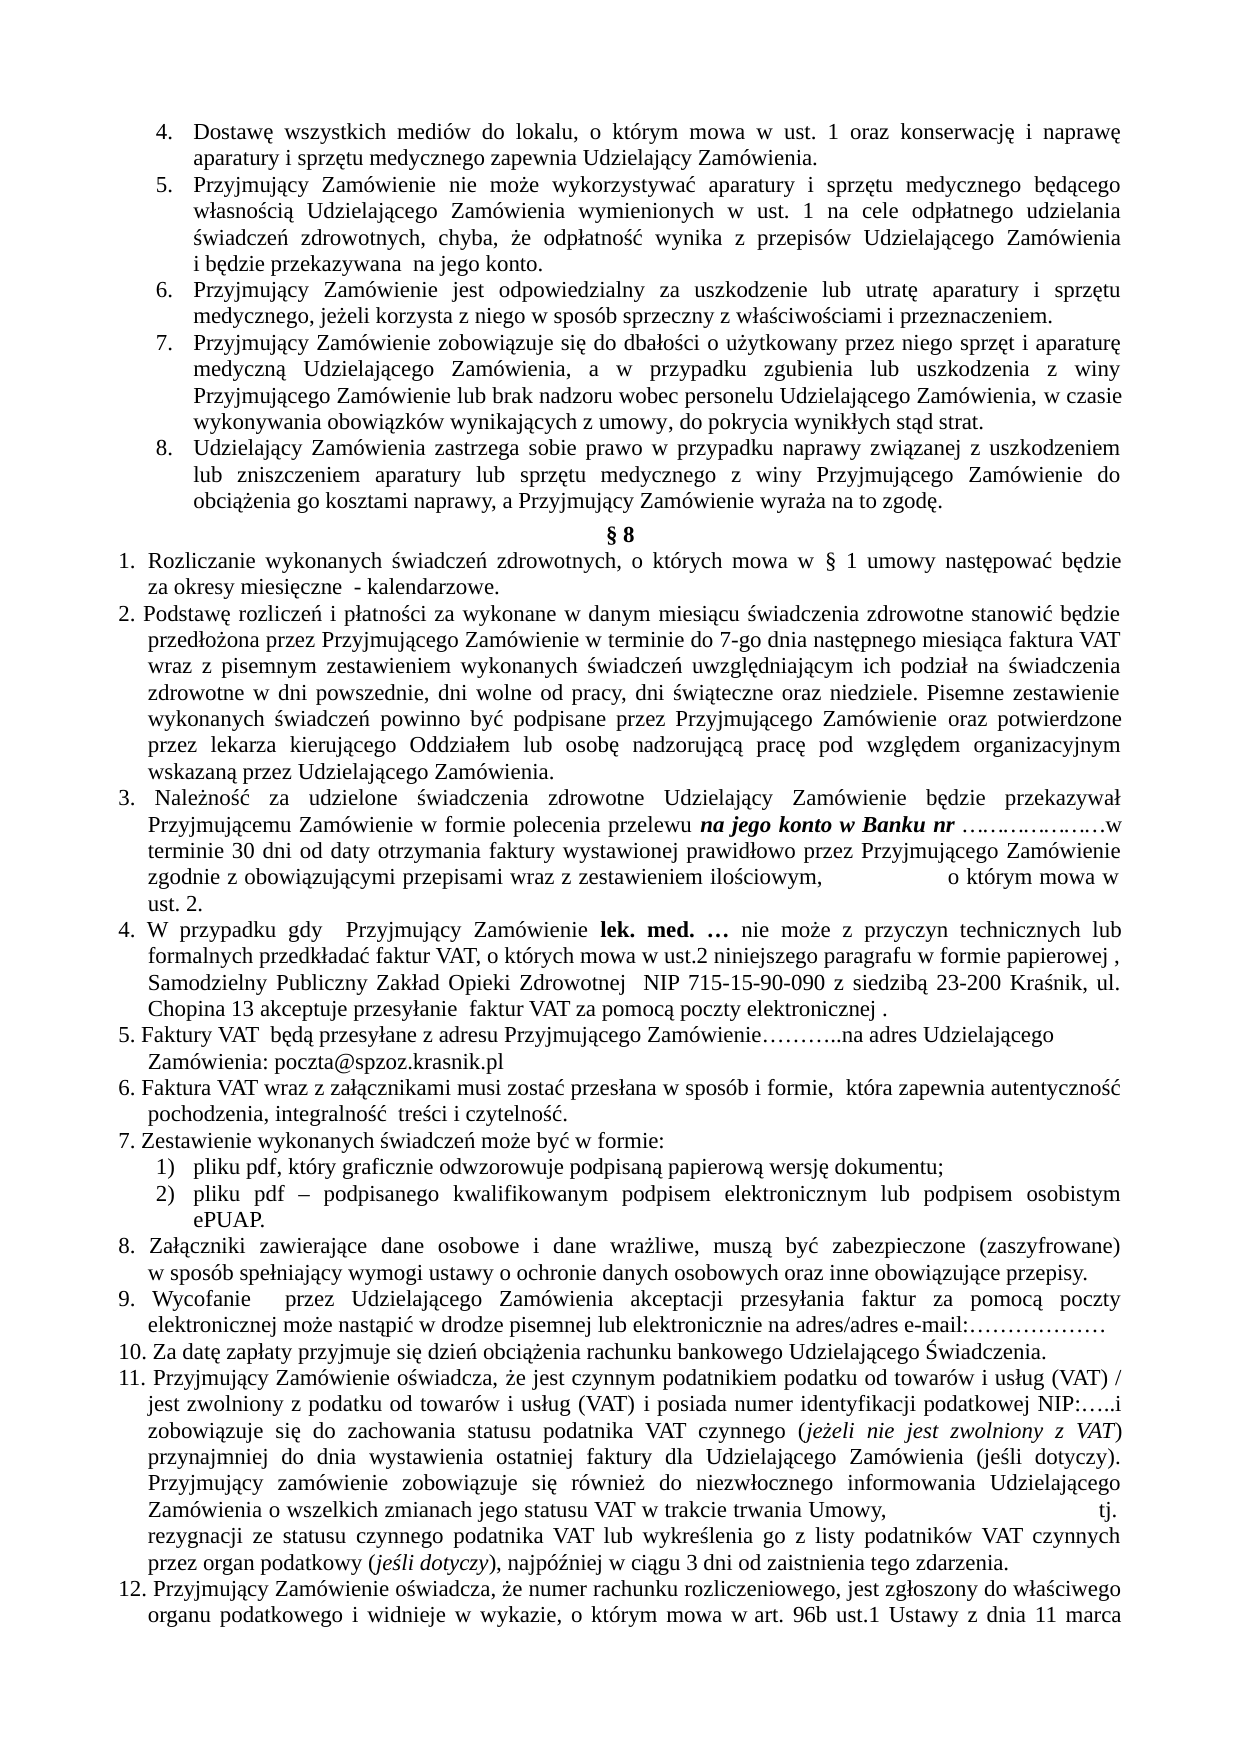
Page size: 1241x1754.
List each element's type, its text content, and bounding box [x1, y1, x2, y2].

list Udzielający Zamówienia zastrzega sobie prawo w przypadku naprawy związanej z uszkodzeniem lub zniszczeniem aparatury lub sprzętu medycznego z winy Przyjmującego Zamówienie do obciążenia go kosztami naprawy, a Przyjmujący Zamówienie wyraża na to zgodę. [156, 434, 1122, 513]
list pliku pdf – podpisanego kwalifikowanym podpisem elektronicznym lub podpisem osobistym ePUAP. [156, 1179, 1122, 1232]
list Przyjmujący Zamówienie jest odpowiedzialny za uszkodzenie lub utratę aparatury i sprzętu medycznego, jeżeli korzysta z niego w sposób sprzeczny z właściwościami i przeznaczeniem. [156, 276, 1122, 329]
text § 8 [118, 521, 1122, 547]
text 8. Załączniki zawierające dane osobowe i dane wrażliwe, muszą być zabezpieczone (zaszyfrowane) w sposób spełniający wymogi ustawy o ochronie danych osobowych oraz inne obowiązujące przepisy. [118, 1232, 1122, 1285]
list Dostawę wszystkich mediów do lokalu, o którym mowa w ust. 1 oraz konserwację i naprawę aparatury i sprzętu medycznego zapewnia Udzielający Zamówienia. [156, 118, 1122, 171]
text 2. Podstawę rozliczeń i płatności za wykonane w danym miesiącu świadczenia zdrowotne stanowić będzie przedłożona przez Przyjmującego Zamówienie w terminie do 7-go dnia następnego miesiąca faktura VAT wraz z pisemnym zestawieniem wykonanych świadczeń uwzględniającym ich podział na świadczenia zdrowotne w dni powszednie, dni wolne od pracy, dni świąteczne oraz niedziele. Pisemne zestawienie wykonanych świadczeń powinno być podpisane przez Przyjmującego Zamówienie oraz potwierdzone przez lekarza kierującego Oddziałem lub osobę nadzorującą pracę pod względem organizacyjnym wskazaną przez Udzielającego Zamówienia. [118, 600, 1122, 784]
list Przyjmujący Zamówienie nie może wykorzystywać aparatury i sprzętu medycznego będącego własnością Udzielającego Zamówienia wymienionych w ust. 1 na cele odpłatnego udzielania świadczeń zdrowotnych, chyba, że odpłatność wynika z przepisów Udzielającego Zamówienia i będzie przekazywana na jego konto. [156, 171, 1122, 276]
text 7. Zestawienie wykonanych świadczeń może być w formie: [118, 1127, 1122, 1153]
text 11. Przyjmujący Zamówienie oświadcza, że jest czynnym podatnikiem podatku od towarów i usług (VAT) / jest zwolniony z podatku od towarów i usług (VAT) i posiada numer identyfikacji podatkowej NIP:…..i zobowiązuje się do zachowania statusu podatnika VAT czynnego (jeżeli nie jest zwolniony z VAT) przynajmniej do dnia wystawienia ostatniej faktury dla Udzielającego Zamówienia (jeśli dotyczy). Przyjmujący zamówienie zobowiązuje się również do niezwłocznego informowania Udzielającego Zamówienia o wszelkich zmianach jego statusu VAT w trakcie trwania Umowy, tj. rezygnacji ze statusu czynnego podatnika VAT lub wykreślenia go z listy podatników VAT czynnych przez organ podatkowy (jeśli dotyczy), najpóźniej w ciągu 3 dni od zaistnienia tego zdarzenia. [118, 1364, 1122, 1575]
text 4. W przypadku gdy Przyjmujący Zamówienie lek. med. … nie może z przyczyn technicznych lub formalnych przedkładać faktur VAT, o których mowa w ust.2 niniejszego paragrafu w formie papierowej , Samodzielny Publiczny Zakład Opieki Zdrowotnej NIP 715-15-90-090 z siedzibą 23-200 Kraśnik, ul. Chopina 13 akceptuje przesyłanie faktur VAT za pomocą poczty elektronicznej . [118, 916, 1122, 1021]
text 10. Za datę zapłaty przyjmuje się dzień obciążenia rachunku bankowego Udzielającego Świadczenia. [118, 1338, 1122, 1364]
list Rozliczanie wykonanych świadczeń zdrowotnych, o których mowa w § 1 umowy następować będzie za okresy miesięczne - kalendarzowe. [118, 547, 1122, 600]
text 9. Wycofanie przez Udzielającego Zamówienia akceptacji przesyłania faktur za pomocą poczty elektronicznej może nastąpić w drodze pisemnej lub elektronicznie na adres/adres e-mail:……………… [118, 1285, 1122, 1338]
text 12. Przyjmujący Zamówienie oświadcza, że numer rachunku rozliczeniowego, jest zgłoszony do właściwego organu podatkowego i widnieje w wykazie, o którym mowa w art. 96b ust.1 Ustawy z dnia 11 marca [118, 1575, 1122, 1628]
list Przyjmujący Zamówienie zobowiązuje się do dbałości o użytkowany przez niego sprzęt i aparaturę medyczną Udzielającego Zamówienia, a w przypadku zgubienia lub uszkodzenia z winy Przyjmującego Zamówienie lub brak nadzoru wobec personelu Udzielającego Zamówienia, w czasie wykonywania obowiązków wynikających z umowy, do pokrycia wynikłych stąd strat. [156, 329, 1122, 434]
text 6. Faktura VAT wraz z załącznikami musi zostać przesłana w sposób i formie, która zapewnia autentyczność pochodzenia, integralność treści i czytelność. [118, 1074, 1122, 1127]
text 3. Należność za udzielone świadczenia zdrowotne Udzielający Zamówienie będzie przekazywał Przyjmującemu Zamówienie w formie polecenia przelewu na jego konto w Banku nr …………………w terminie 30 dni od daty otrzymania faktury wystawionej prawidłowo przez Przyjmującego Zamówienie zgodnie z obowiązującymi przepisami wraz z zestawieniem ilościowym, o którym mowa w ust. 2. [118, 784, 1122, 916]
list pliku pdf, który graficznie odwzorowuje podpisaną papierową wersję dokumentu; [156, 1153, 1122, 1179]
text 5. Faktury VAT będą przesyłane z adresu Przyjmującego Zamówienie………..na adres Udzielającego Zamówienia: poczta@spzoz.krasnik.pl [118, 1021, 1122, 1074]
